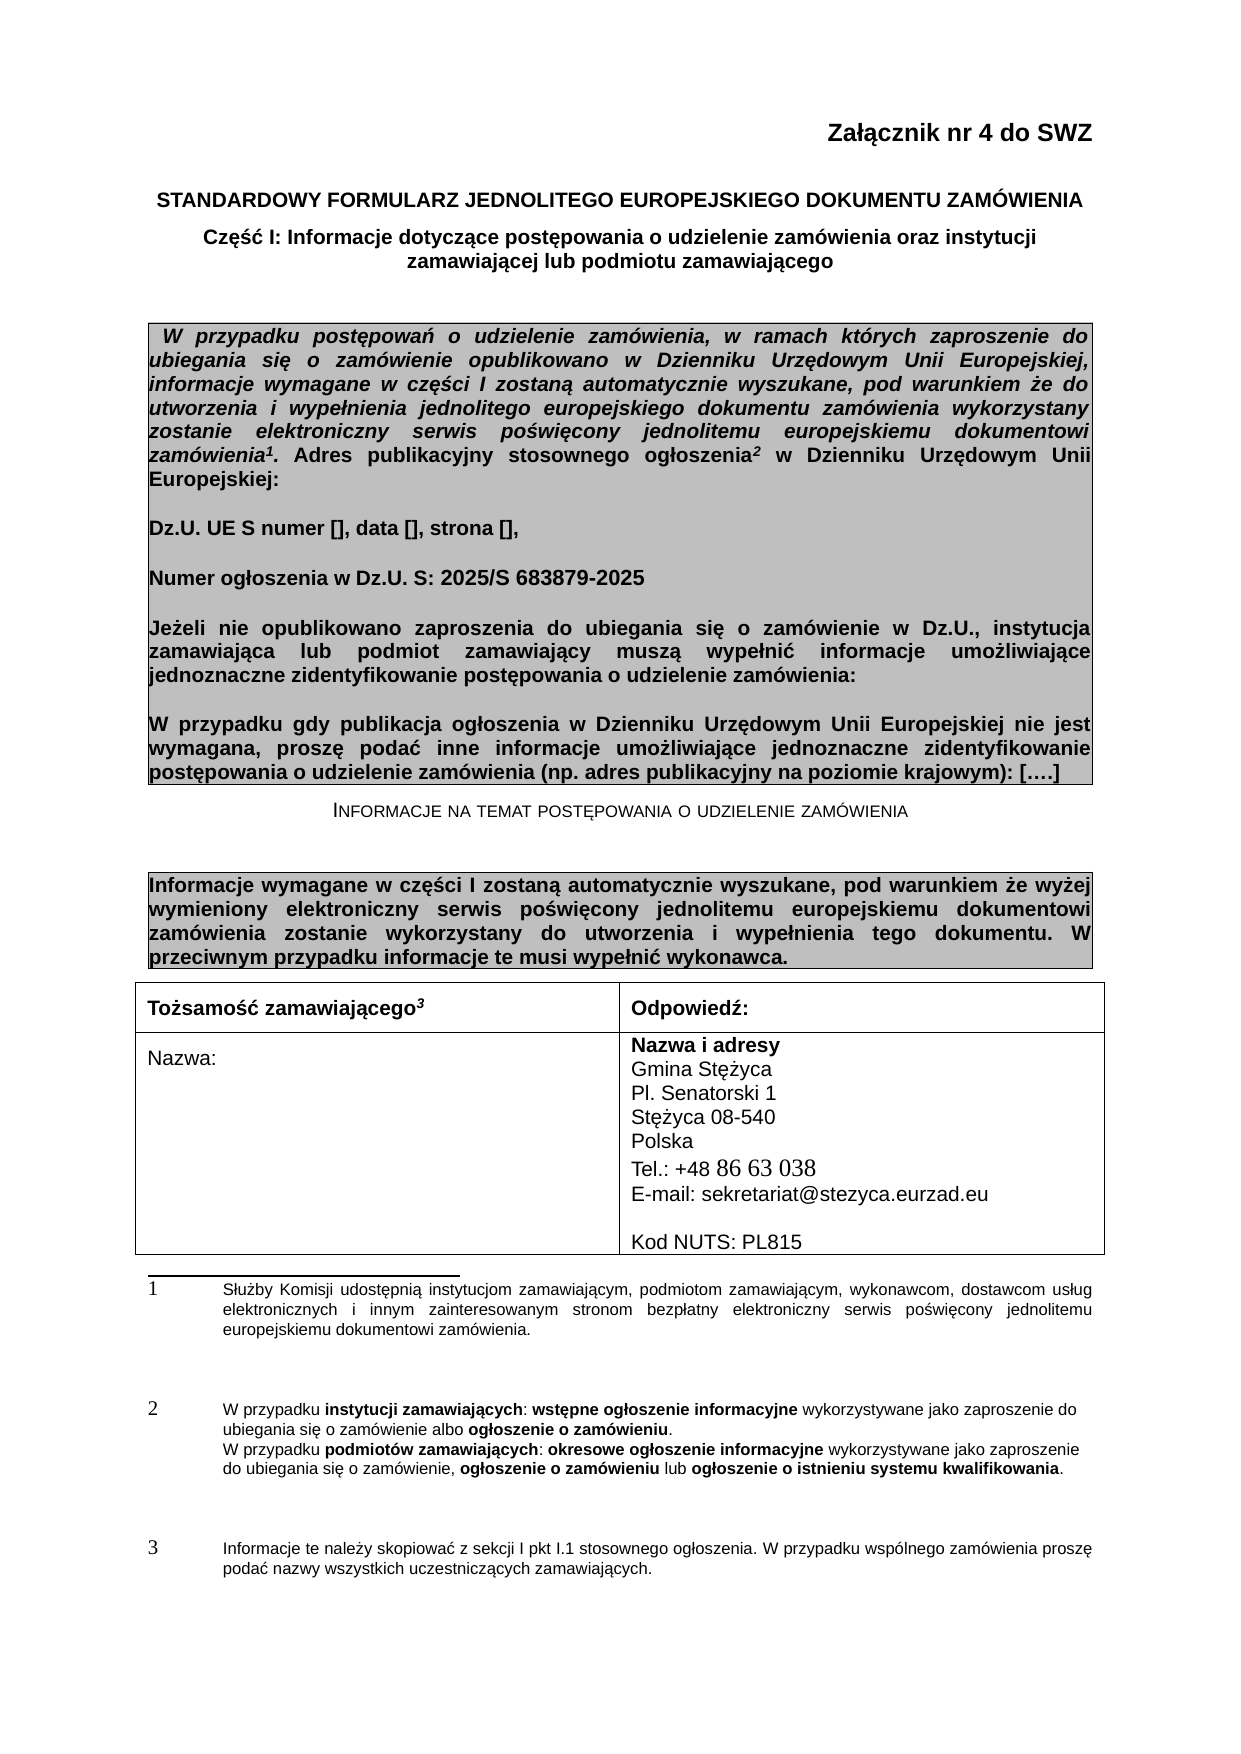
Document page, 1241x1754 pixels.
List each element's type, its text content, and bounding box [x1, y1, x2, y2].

title Informacje na temat postępowania o udzielenie zamówienia [148, 798, 1093, 822]
text Jeżeli nie opublikowano zaproszenia do ubiegania się o zamówienie w Dz.U., instytucja zamawiająca lub podmiot zamawiający muszą wypełnić informacje umożliwiające jednoznaczne zidentyfikowanie postępowania o udzielenie zamówienia: [149, 614, 1092, 687]
text W przypadku gdy publikacja ogłoszenia w Dzienniku Urzędowym Unii Europejskiej nie jest wymagana, proszę podać inne informacje umożliwiające jednoznaczne zidentyfikowanie postępowania o udzielenie zamówienia (np. adres publikacyjny na poziomie krajowym): [….] [149, 711, 1092, 784]
text W przypadku postępowań o udzielenie zamówienia, w ramach których zaproszenie do ubiegania się o zamówienie opublikowano w Dzienniku Urzędowym Unii Europejskiej, informacje wymagane w części I zostaną automatycznie wyszukane, pod warunkiem że do utworzenia i wypełnienia jednolitego europejskiego dokumentu zamówienia wykorzystany zostanie elektroniczny serwis poświęcony jednolitemu europejskiemu dokumentowi zamówienia. Adres publikacyjny stosownego ogłoszenia w Dzienniku Urzędowym Unii Europejskiej: [149, 324, 1092, 491]
table_cell Nazwa i adresy Gmina Stężyca Pl. Senatorski 1 Stężyca 08-540 Polska Tel.: +48 86 63 038 E-mail: sekretariat@stezyca.eurzad.eu Kod NUTS: PL815 [620, 1033, 1104, 1253]
text Informacje wymagane w części I zostaną automatycznie wyszukane, pod warunkiem że wyżej wymieniony elektroniczny serwis poświęcony jednolitemu europejskiemu dokumentowi zamówienia zostanie wykorzystany do utworzenia i wypełnienia tego dokumentu. W przeciwnym przypadku informacje te musi wypełnić wykonawca. [149, 873, 1092, 968]
table_cell Nazwa: [136, 1033, 619, 1253]
text Służby Komisji udostępnią instytucjom zamawiającym, podmiotom zamawiającym, wykonawcom, dostawcom usług elektronicznych i innym zainteresowanym stronom bezpłatny elektroniczny serwis poświęcony jednolitemu europejskiemu dokumentowi zamówienia. [148, 1276, 1093, 1338]
text Dz.U. UE S numer [], data [], strona [], [149, 515, 1092, 540]
text Załącznik nr 4 do SWZ [148, 118, 1093, 147]
text Numer ogłoszenia w Dz.U. S: 2025/S 683879-2025 [149, 564, 1092, 590]
text W przypadku instytucji zamawiających: wstępne ogłoszenie informacyjne wykorzystywane jako zaproszenie do ubiegania się o zamówienie albo ogłoszenie o zamówieniu. W przypadku podmiotów zamawiających: okresowe ogłoszenie informacyjne wykorzystywane jako zaproszenie do ubiegania się o zamówienie, ogłoszenie o zamówieniu lub ogłoszenie o istnieniu systemu kwalifikowania. [148, 1396, 1093, 1478]
table_header Tożsamość zamawiającego [136, 983, 619, 1032]
table_header Odpowiedź: [620, 983, 1104, 1032]
text Standardowy formularz jednolitego europejskiego dokumentu zamówienia [148, 188, 1093, 212]
title Część I: Informacje dotyczące postępowania o udzielenie zamówienia oraz instytucji zamawiającej lub podmiotu zamawiającego [148, 224, 1093, 272]
